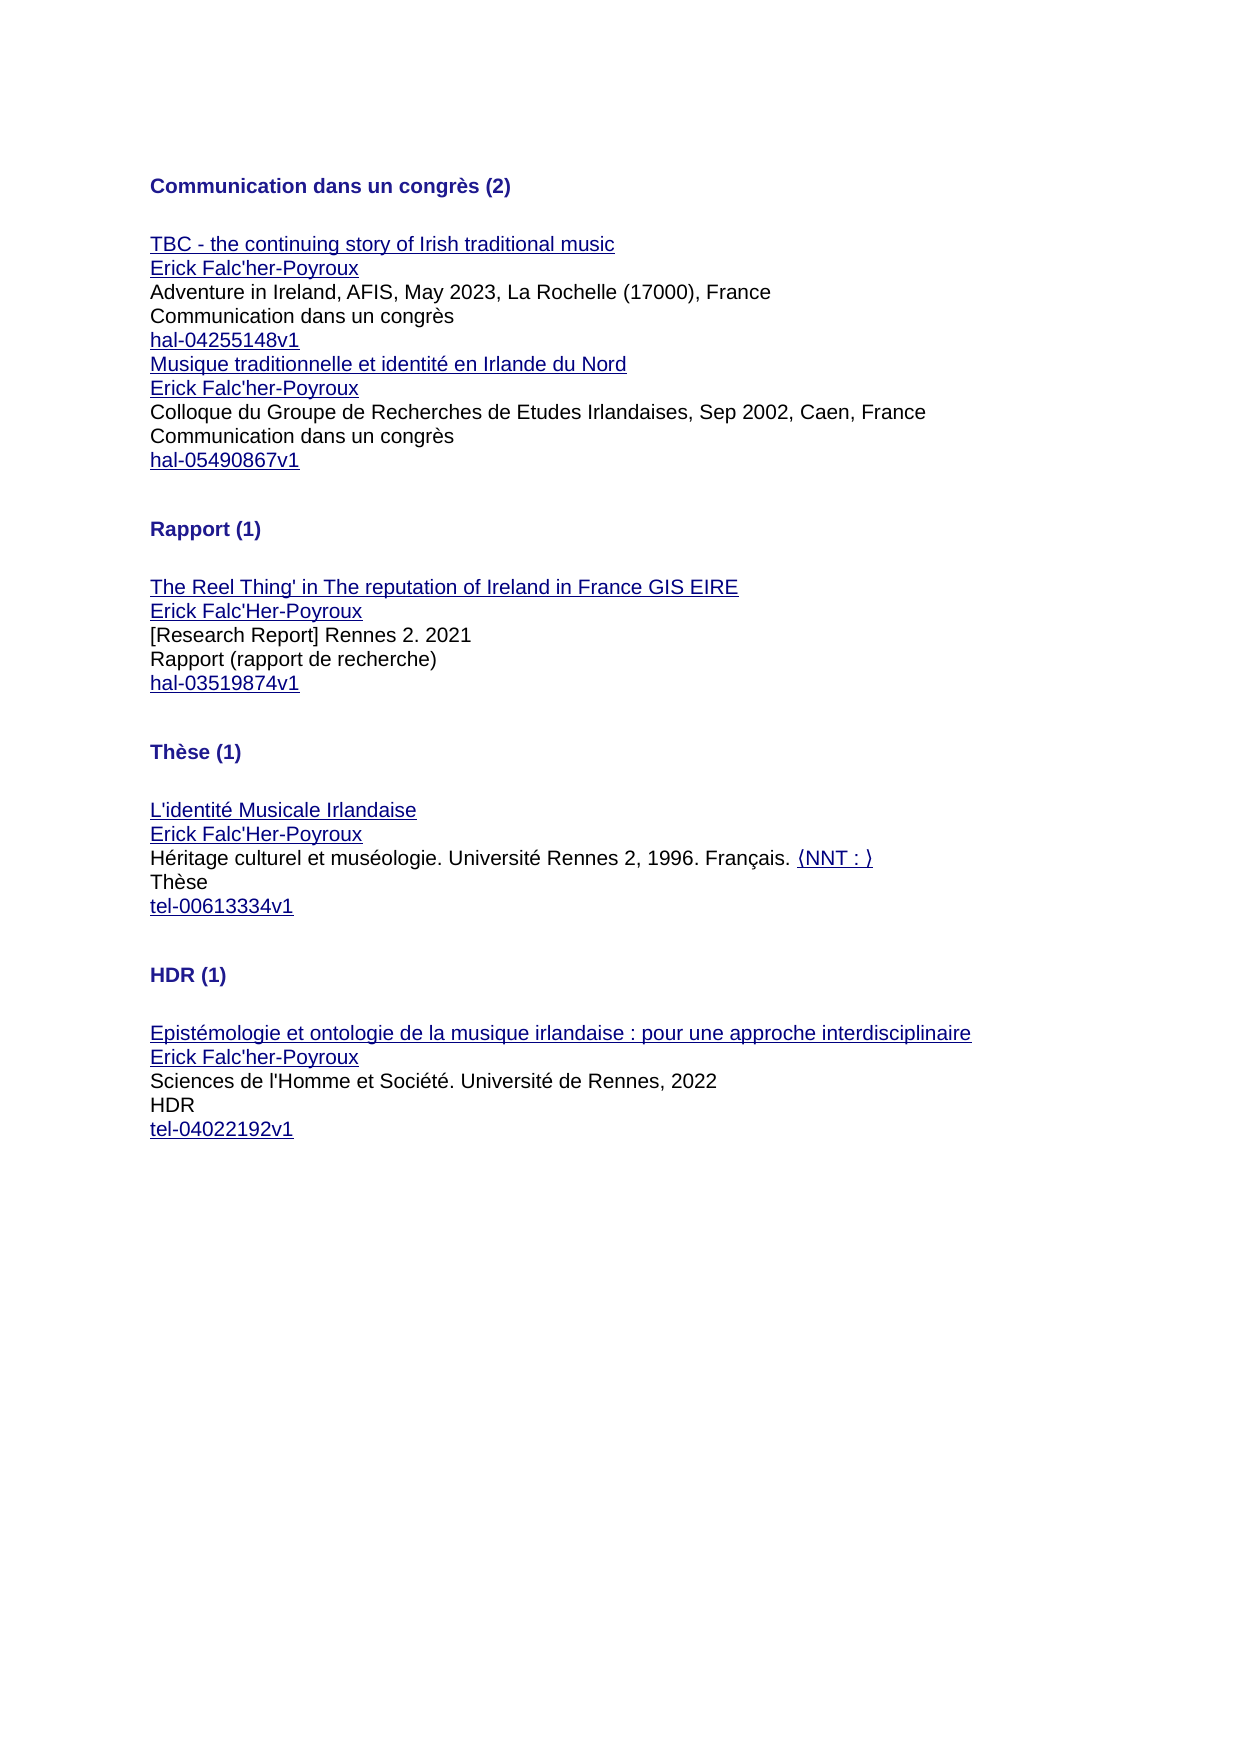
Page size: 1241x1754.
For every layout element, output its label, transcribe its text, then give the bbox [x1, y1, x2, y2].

subtitle Thèse (1) [150, 739, 1090, 763]
table_header Epistémologie et ontologie de la musique irlandaise : pour une approche interdisciplinaire Erick Falc'her-Poyroux Sciences de l'Homme et Société. Université de Rennes, 2022 HDR tel-04022192v1 [150, 1021, 1090, 1141]
subtitle Rapport (1) [150, 517, 1090, 541]
subtitle Communication dans un congrès (2) [150, 174, 1090, 198]
subtitle HDR (1) [150, 962, 1090, 986]
table_header L'identité Musicale Irlandaise Erick Falc'Her-Poyroux Héritage culturel et muséologie. Université Rennes 2, 1996. Français. ⟨NNT : ⟩ Thèse tel-00613334v1 [150, 798, 1090, 918]
table_header TBC - the continuing story of Irish traditional music Erick Falc'her-Poyroux Adventure in Ireland, AFIS, May 2023, La Rochelle (17000), France Communication dans un congrès hal-04255148v1 [150, 232, 1090, 352]
table_header The Reel Thing' in The reputation of Ireland in France GIS EIRE Erick Falc'Her-Poyroux [Research Report] Rennes 2. 2021 Rapport (rapport de recherche) hal-03519874v1 [150, 575, 1090, 695]
table_cell Musique traditionnelle et identité en Irlande du Nord Erick Falc'her-Poyroux Colloque du Groupe de Recherches de Etudes Irlandaises, Sep 2002, Caen, France Communication dans un congrès hal-05490867v1 [150, 352, 1090, 472]
